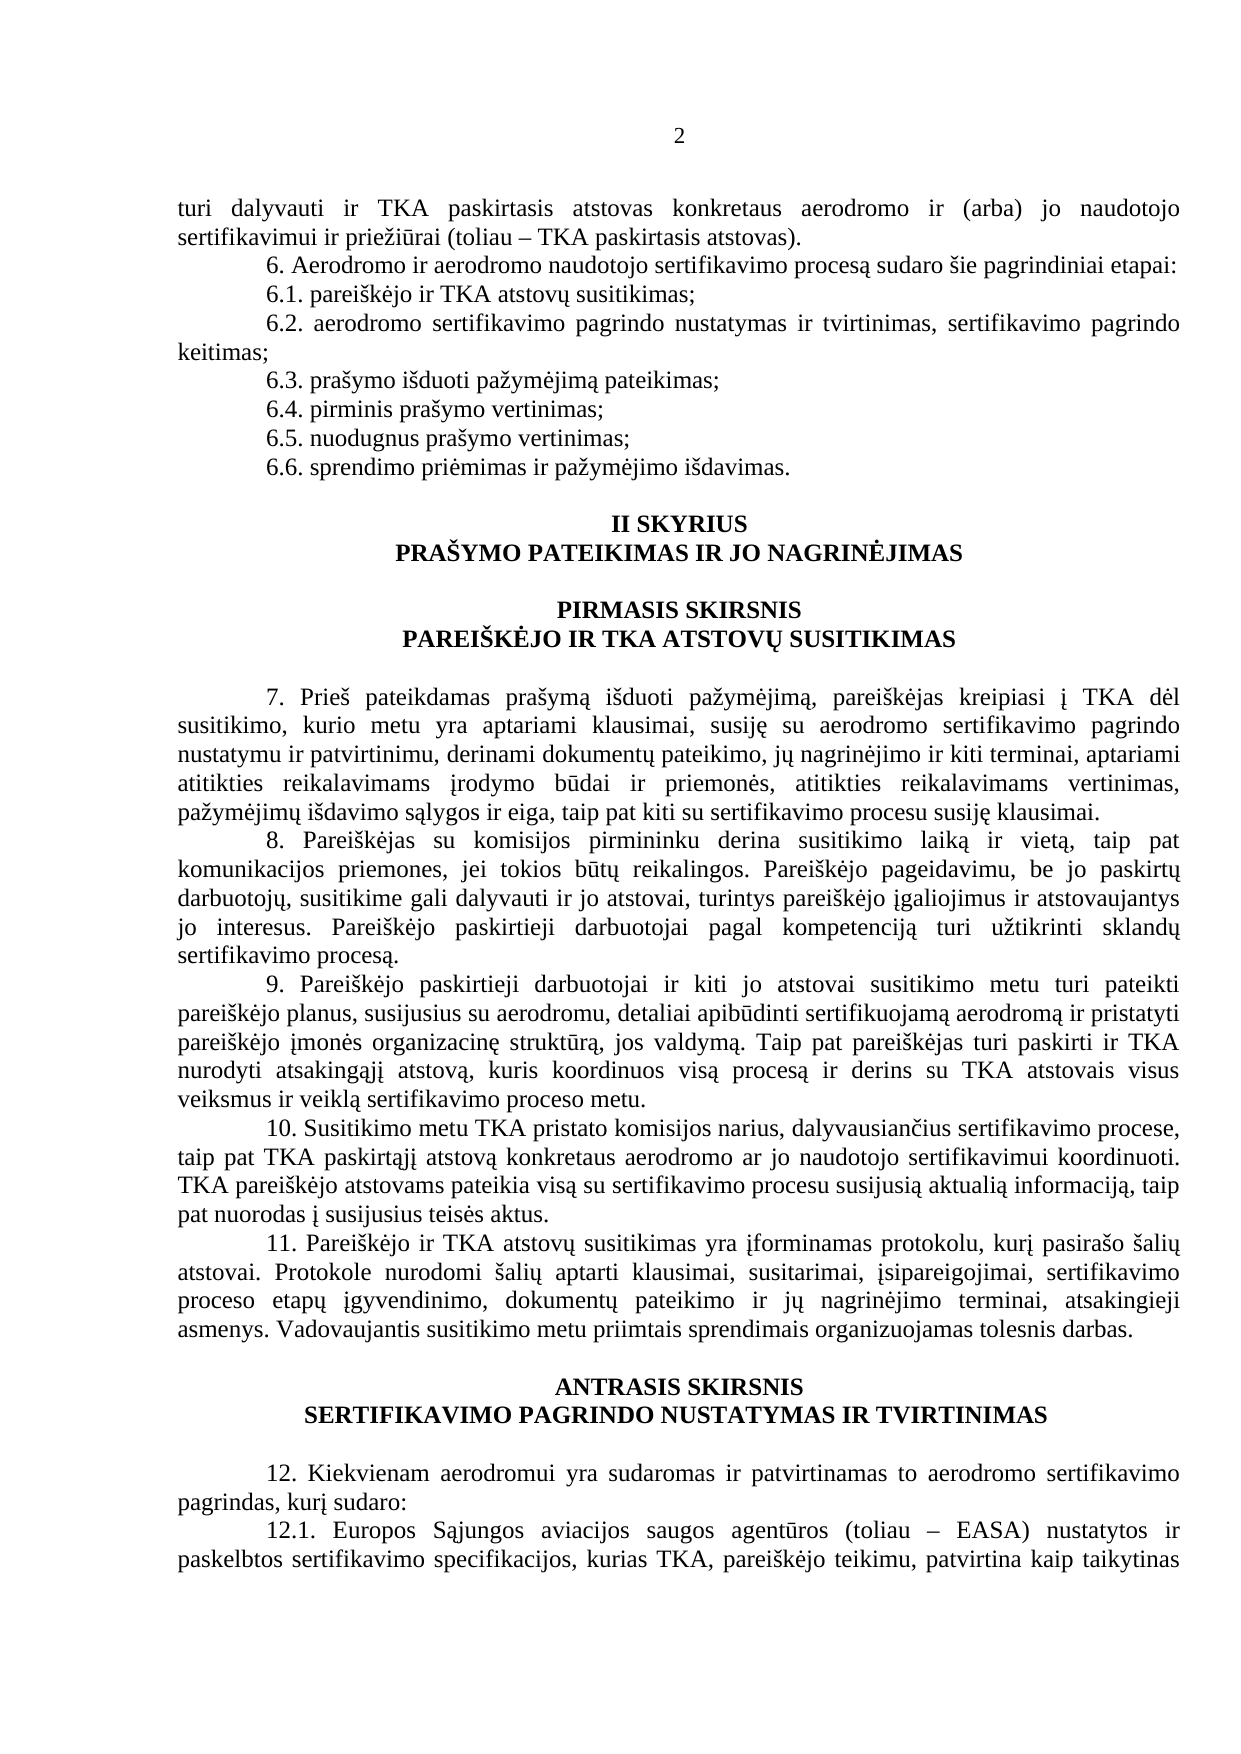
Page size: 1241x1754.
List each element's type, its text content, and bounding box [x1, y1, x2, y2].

text 6.2. aerodromo sertifikavimo pagrindo nustatymas ir tvirtinimas, sertifikavimo pagrindo keitimas; [177, 308, 1181, 366]
text 6. Aerodromo ir aerodromo naudotojo sertifikavimo procesą sudaro šie pagrindiniai etapai: [177, 251, 1181, 279]
text 6.1. pareiškėjo ir TKA atstovų susitikimas; [177, 279, 1181, 308]
text PRAŠYMO PATEIKIMAS IR JO NAGRINĖJIMAS [177, 538, 1181, 567]
text 12. Kiekvienam aerodromui yra sudaromas ir patvirtinamas to aerodromo sertifikavimo pagrindas, kurį sudaro: [177, 1458, 1181, 1516]
text 6.6. sprendimo priėmimas ir pažymėjimo išdavimas. [177, 452, 1181, 481]
text ANTRASIS SKIRSNIS [177, 1372, 1181, 1401]
text 6.3. prašymo išduoti pažymėjimą pateikimas; [177, 366, 1181, 394]
text 12.1. Europos Sąjungos aviacijos saugos agentūros (toliau – EASA) nustatytos ir paskelbtos sertifikavimo specifikacijos, kurias TKA, pareiškėjo teikimu, patvirtina kaip taikytinas [177, 1516, 1181, 1573]
text 11. Pareiškėjo ir TKA atstovų susitikimas yra įforminamas protokolu, kurį pasirašo šalių atstovai. Protokole nurodomi šalių aptarti klausimai, susitarimai, įsipareigojimai, sertifikavimo proceso etapų įgyvendinimo, dokumentų pateikimo ir jų nagrinėjimo terminai, atsakingieji asmenys. Vadovaujantis susitikimo metu priimtais sprendimais organizuojamas tolesnis darbas. [177, 1228, 1181, 1343]
text turi dalyvauti ir TKA paskirtasis atstovas konkretaus aerodromo ir (arba) jo naudotojo sertifikavimui ir priežiūrai (toliau – TKA paskirtasis atstovas). [177, 193, 1181, 251]
text 10. Susitikimo metu TKA pristato komisijos narius, dalyvausiančius sertifikavimo procese, taip pat TKA paskirtąjį atstovą konkretaus aerodromo ar jo naudotojo sertifikavimui koordinuoti. TKA pareiškėjo atstovams pateikia visą su sertifikavimo procesu susijusią aktualią informaciją, taip pat nuorodas į susijusius teisės aktus. [177, 1113, 1181, 1228]
text II SKYRIUS [177, 509, 1181, 538]
text 6.4. pirminis prašymo vertinimas; [177, 394, 1181, 423]
text PAREIŠKĖJO IR TKA ATSTOVŲ SUSITIKIMAS [177, 624, 1181, 653]
text 6.5. nuodugnus prašymo vertinimas; [177, 423, 1181, 452]
text SERTIFIKAVIMO PAGRINDO NUSTATYMAS IR TVIRTINIMAS [177, 1401, 1181, 1429]
text 9. Pareiškėjo paskirtieji darbuotojai ir kiti jo atstovai susitikimo metu turi pateikti pareiškėjo planus, susijusius su aerodromu, detaliai apibūdinti sertifikuojamą aerodromą ir pristatyti pareiškėjo įmonės organizacinę struktūrą, jos valdymą. Taip pat pareiškėjas turi paskirti ir TKA nurodyti atsakingąjį atstovą, kuris koordinuos visą procesą ir derins su TKA atstovais visus veiksmus ir veiklą sertifikavimo proceso metu. [177, 969, 1181, 1113]
text 7. Prieš pateikdamas prašymą išduoti pažymėjimą, pareiškėjas kreipiasi į TKA dėl susitikimo, kurio metu yra aptariami klausimai, susiję su aerodromo sertifikavimo pagrindo nustatymu ir patvirtinimu, derinami dokumentų pateikimo, jų nagrinėjimo ir kiti terminai, aptariami atitikties reikalavimams įrodymo būdai ir priemonės, atitikties reikalavimams vertinimas, pažymėjimų išdavimo sąlygos ir eiga, taip pat kiti su sertifikavimo procesu susiję klausimai. [177, 682, 1181, 826]
text 8. Pareiškėjas su komisijos pirmininku derina susitikimo laiką ir vietą, taip pat komunikacijos priemones, jei tokios būtų reikalingos. Pareiškėjo pageidavimu, be jo paskirtų darbuotojų, susitikime gali dalyvauti ir jo atstovai, turintys pareiškėjo įgaliojimus ir atstovaujantys jo interesus. Pareiškėjo paskirtieji darbuotojai pagal kompetenciją turi užtikrinti sklandų sertifikavimo procesą. [177, 826, 1181, 969]
text PIRMASIS SKIRSNIS [177, 596, 1181, 624]
